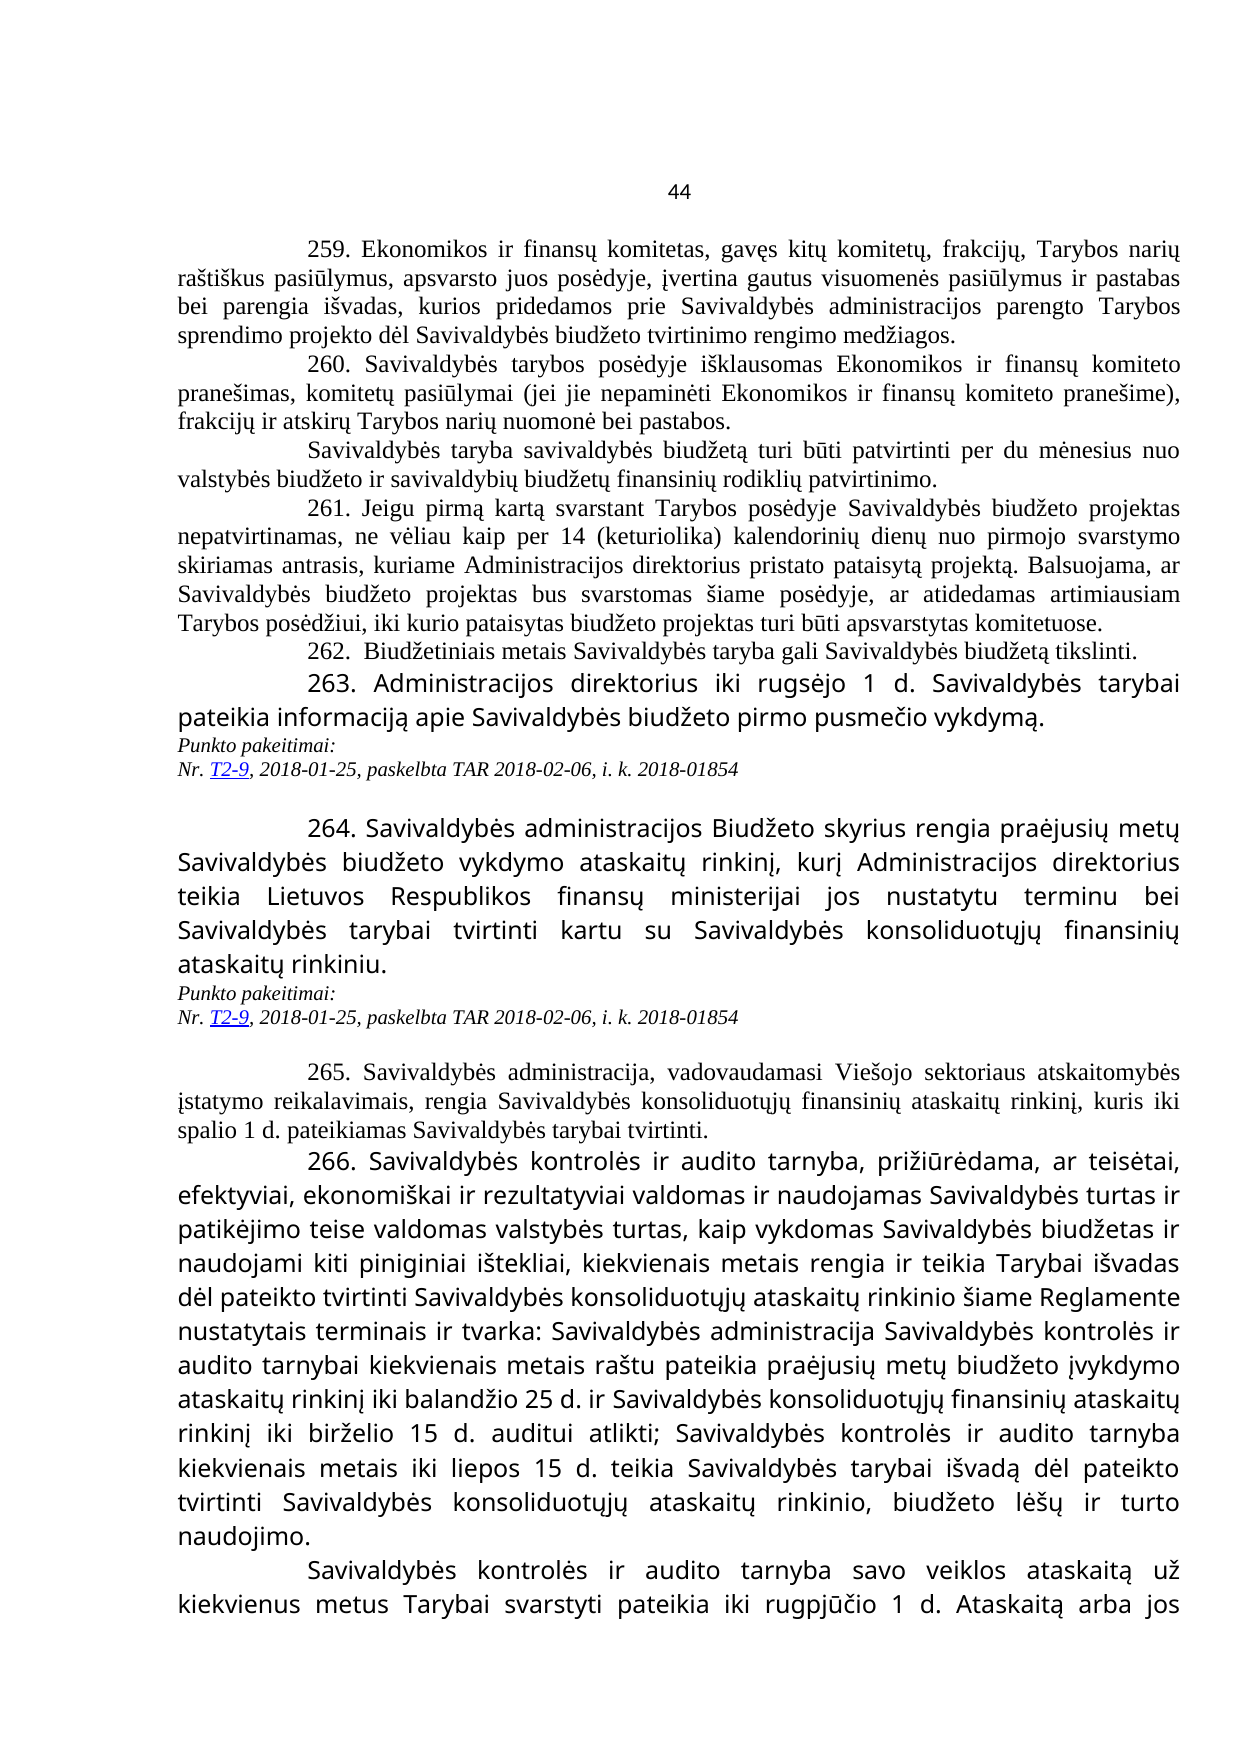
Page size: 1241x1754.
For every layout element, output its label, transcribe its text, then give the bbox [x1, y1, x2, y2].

text 263. Administracijos direktorius iki rugsėjo 1 d. Savivaldybės tarybai pateikia informaciją apie Savivaldybės biudžeto pirmo pusmečio vykdymą. [177, 665, 1181, 733]
text 262. Biudžetiniais metais Savivaldybės taryba gali Savivaldybės biudžetą tikslinti. [177, 636, 1181, 665]
text 264. Savivaldybės administracijos Biudžeto skyrius rengia praėjusių metų Savivaldybės biudžeto vykdymo ataskaitų rinkinį, kurį Administracijos direktorius teikia Lietuvos Respublikos finansų ministerijai jos nustatytu terminu bei Savivaldybės tarybai tvirtinti kartu su Savivaldybės konsoliduotųjų finansinių ataskaitų rinkiniu. [177, 810, 1181, 981]
text 266. Savivaldybės kontrolės ir audito tarnyba, prižiūrėdama, ar teisėtai, efektyviai, ekonomiškai ir rezultatyviai valdomas ir naudojamas Savivaldybės turtas ir patikėjimo teise valdomas valstybės turtas, kaip vykdomas Savivaldybės biudžetas ir naudojami kiti piniginiai ištekliai, kiekvienais metais rengia ir teikia Tarybai išvadas dėl pateikto tvirtinti Savivaldybės konsoliduotųjų ataskaitų rinkinio šiame Reglamente nustatytais terminais ir tvarka: Savivaldybės administracija Savivaldybės kontrolės ir audito tarnybai kiekvienais metais raštu pateikia praėjusių metų biudžeto įvykdymo ataskaitų rinkinį iki balandžio 25 d. ir Savivaldybės konsoliduotųjų finansinių ataskaitų rinkinį iki birželio 15 d. auditui atlikti; Savivaldybės kontrolės ir audito tarnyba kiekvienais metais iki liepos 15 d. teikia Savivaldybės tarybai išvadą dėl pateikto tvirtinti Savivaldybės konsoliduotųjų ataskaitų rinkinio, biudžeto lėšų ir turto naudojimo. [177, 1144, 1181, 1552]
text 261. Jeigu pirmą kartą svarstant Tarybos posėdyje Savivaldybės biudžeto projektas nepatvirtinamas, ne vėliau kaip per 14 (keturiolika) kalendorinių dienų nuo pirmojo svarstymo skiriamas antrasis, kuriame Administracijos direktorius pristato pataisytą projektą. Balsuojama, ar Savivaldybės biudžeto projektas bus svarstomas šiame posėdyje, ar atidedamas artimiausiam Tarybos posėdžiui, iki kurio pataisytas biudžeto projektas turi būti apsvarstytas komitetuose. [177, 493, 1181, 636]
text 260. Savivaldybės tarybos posėdyje išklausomas Ekonomikos ir finansų komiteto pranešimas, komitetų pasiūlymai (jei jie nepaminėti Ekonomikos ir finansų komiteto pranešime), frakcijų ir atskirų Tarybos narių nuomonė bei pastabos. [177, 349, 1181, 435]
text Savivaldybės taryba savivaldybės biudžetą turi būti patvirtinti per du mėnesius nuo valstybės biudžeto ir savivaldybių biudžetų finansinių rodiklių patvirtinimo. [177, 435, 1181, 493]
text Nr. T2-9, 2018-01-25, paskelbta TAR 2018-02-06, i. k. 2018-01854 [177, 1004, 1181, 1029]
text Savivaldybės kontrolės ir audito tarnyba savo veiklos ataskaitą už kiekvienus metus Tarybai svarstyti pateikia iki rugpjūčio 1 d. Ataskaitą arba jos [177, 1552, 1181, 1621]
text 265. Savivaldybės administracija, vadovaudamasi Viešojo sektoriaus atskaitomybės įstatymo reikalavimais, rengia Savivaldybės konsoliduotųjų finansinių ataskaitų rinkinį, kuris iki spalio 1 d. pateikiamas Savivaldybės tarybai tvirtinti. [177, 1057, 1181, 1144]
text Punkto pakeitimai: [177, 733, 1181, 757]
text Nr. T2-9, 2018-01-25, paskelbta TAR 2018-02-06, i. k. 2018-01854 [177, 757, 1181, 781]
text 259. Ekonomikos ir finansų komitetas, gavęs kitų komitetų, frakcijų, Tarybos narių raštiškus pasiūlymus, apsvarsto juos posėdyje, įvertina gautus visuomenės pasiūlymus ir pastabas bei parengia išvadas, kurios pridedamos prie Savivaldybės administracijos parengto Tarybos sprendimo projekto dėl Savivaldybės biudžeto tvirtinimo rengimo medžiagos. [177, 234, 1181, 349]
text Punkto pakeitimai: [177, 981, 1181, 1004]
